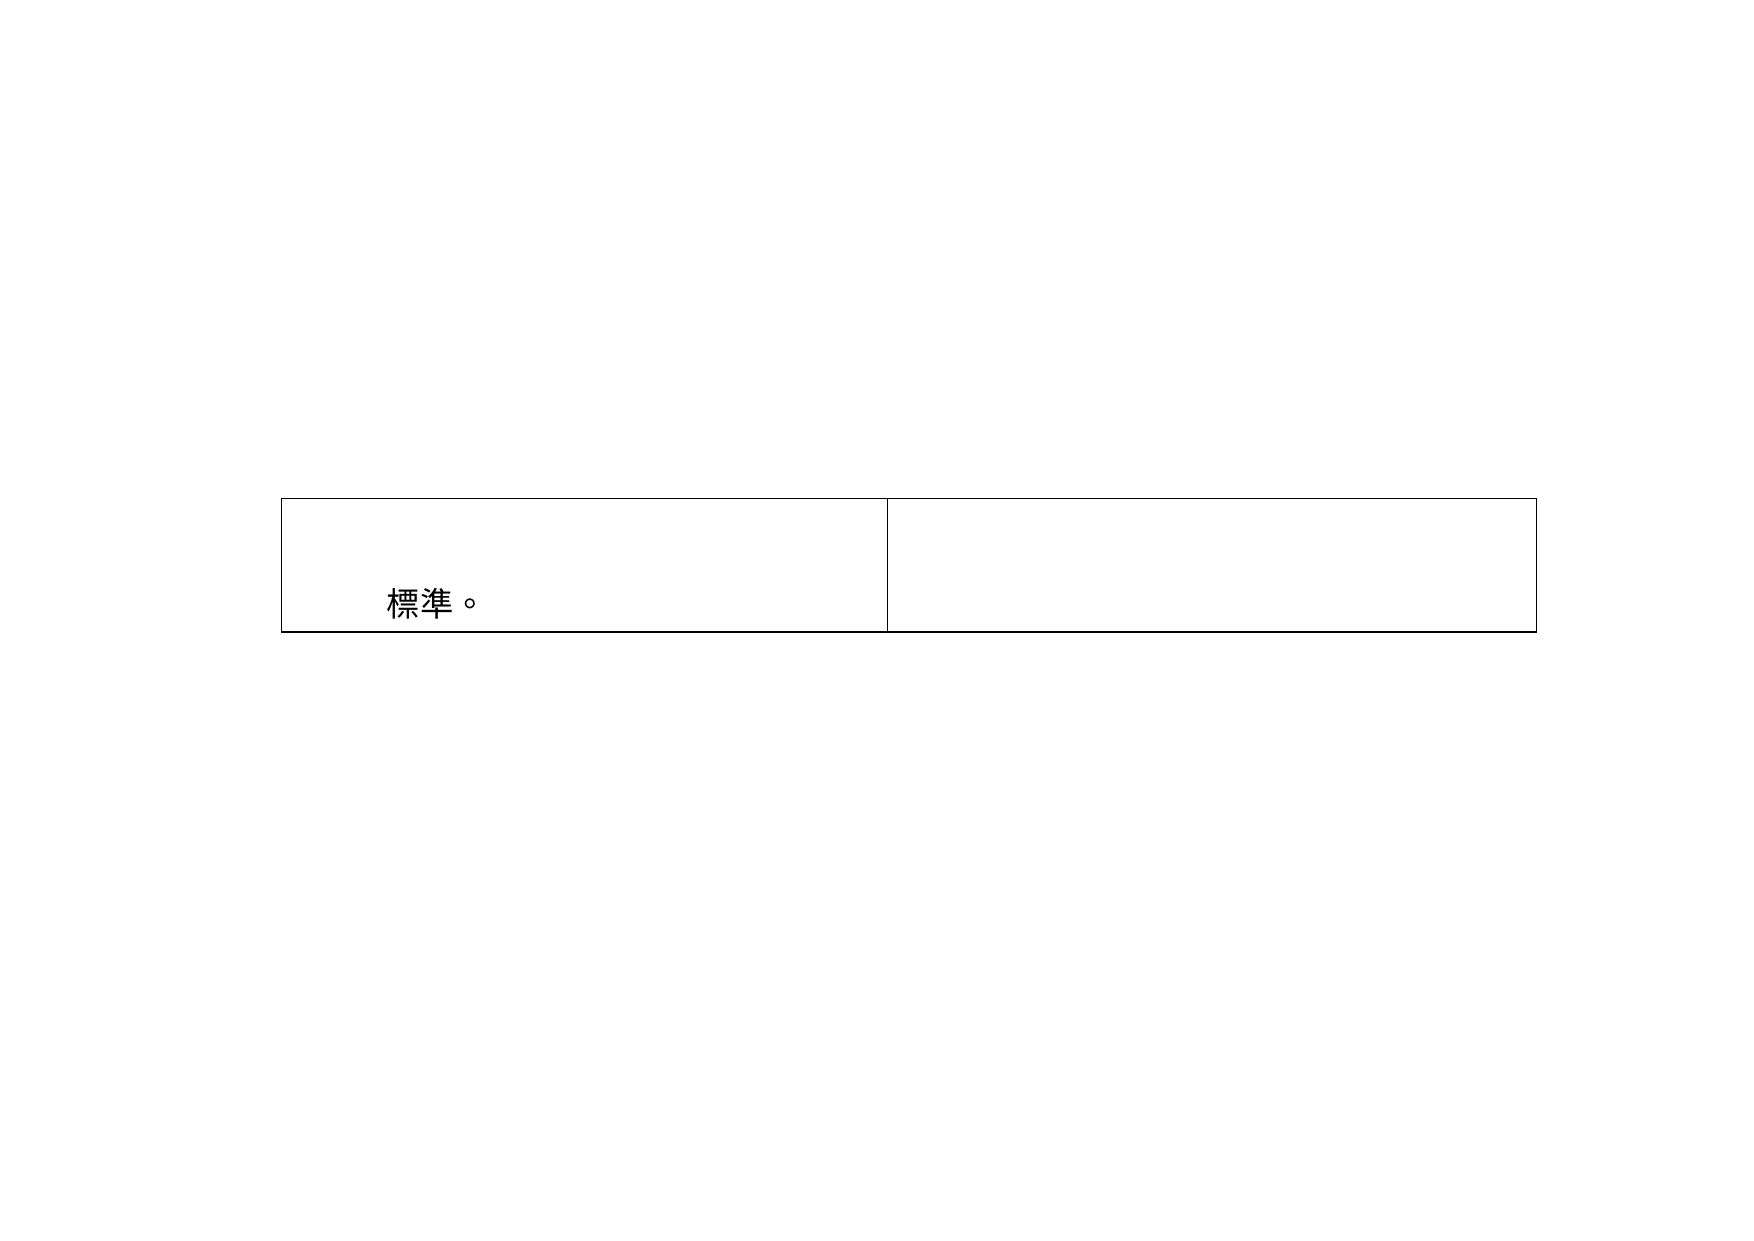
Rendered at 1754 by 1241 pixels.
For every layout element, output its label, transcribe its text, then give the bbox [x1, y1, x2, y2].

table_cell [888, 499, 1536, 631]
table_cell 標準。 [282, 499, 887, 631]
